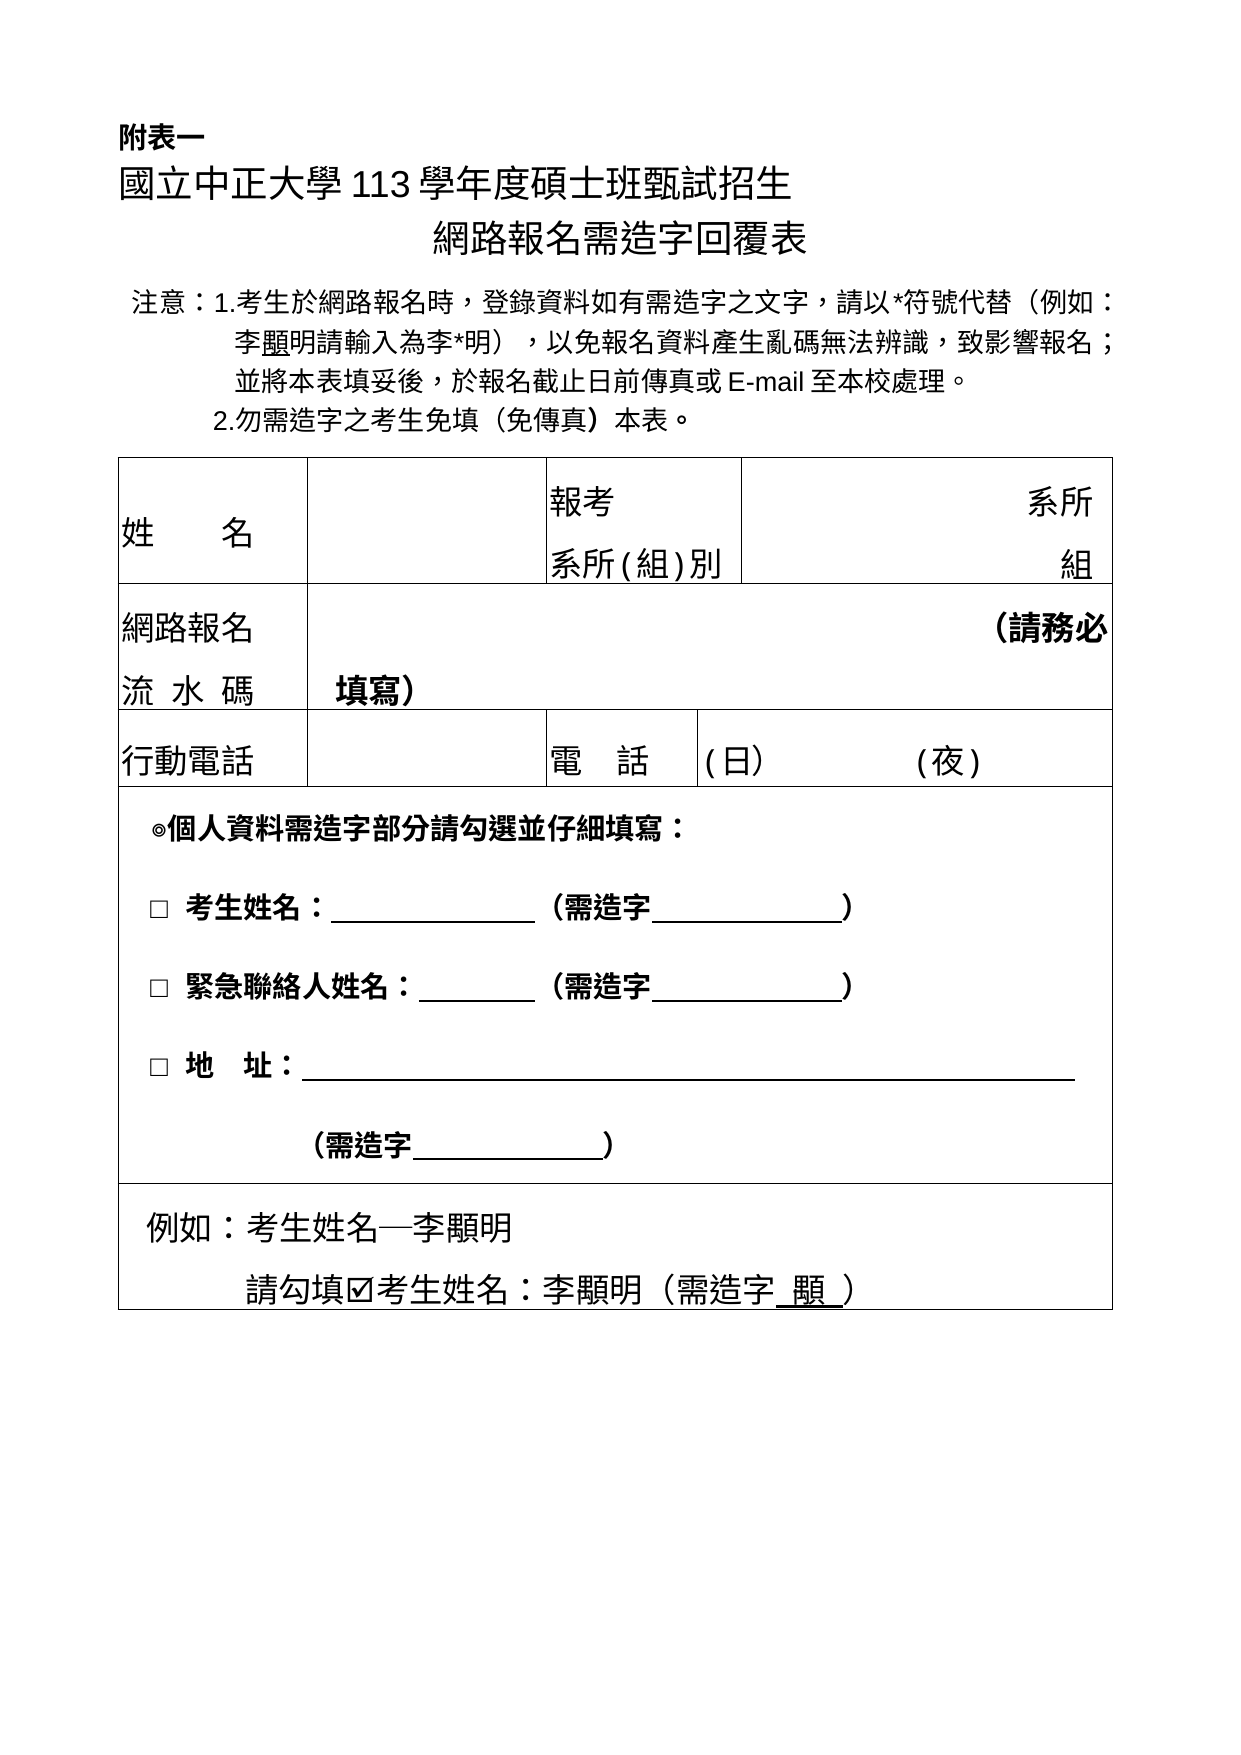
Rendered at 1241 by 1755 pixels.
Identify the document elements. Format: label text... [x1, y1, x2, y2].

table_header 姓 名 [119, 458, 307, 583]
table_cell [308, 710, 546, 786]
table_cell （請務必填寫） [308, 584, 1112, 709]
table_cell 電 話 [547, 710, 697, 786]
text 網路報名需造字回覆表 [118, 208, 1122, 263]
text 2.勿需造字之考生免填（免傳真）本表。 [213, 399, 1122, 438]
text 國立中正大學113學年度碩士班甄試招生 [118, 154, 1122, 208]
table_cell 例如：考生姓名─李顒明 請勾填考生姓名：李顒明（需造字 顒 ） [119, 1184, 1112, 1309]
table_cell 網路報名 流 水 碼 [119, 584, 307, 709]
table_cell (日） (夜) [698, 710, 1112, 786]
table_header 報考 系所(組)別 [547, 458, 741, 583]
table_header [308, 458, 546, 583]
text 附表一 [118, 127, 1123, 154]
table_cell 行動電話 [119, 710, 307, 786]
text 注意：1.考生於網路報名時，登錄資料如有需造字之文字，請以*符號代替（例如：李顒明請輸入為李*明），以免報名資料產生亂碼無法辨識，致影響報名；並將本表填妥後，於報名截止日前傳真或E-mail至本校處理。 [132, 281, 1122, 399]
table_header 系所 組 [742, 458, 1112, 583]
table_cell ◎個人資料需造字部分請勾選並仔細填寫： □ 考生姓名： （需造字 ） □ 緊急聯絡人姓名： （需造字 ） □ 地 址： （需造字 ） [119, 787, 1112, 1183]
